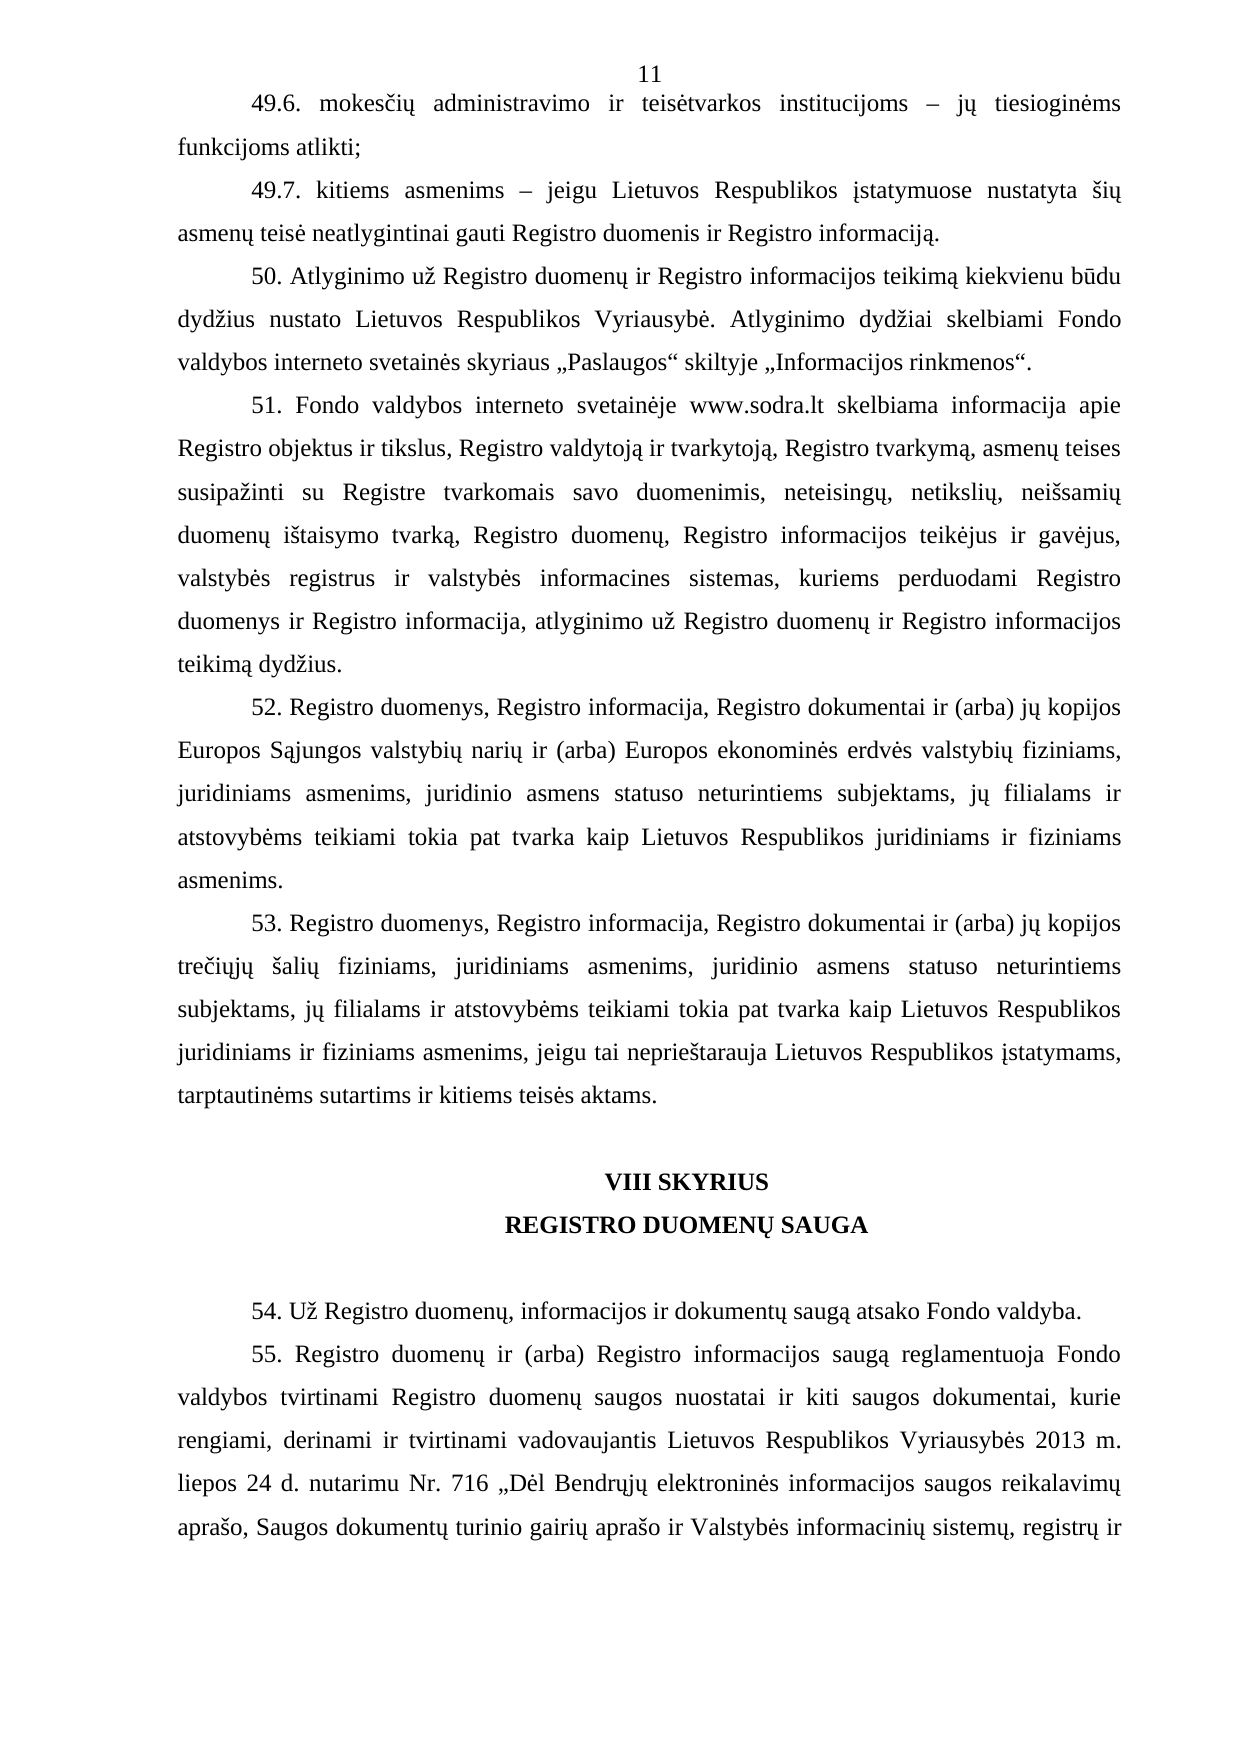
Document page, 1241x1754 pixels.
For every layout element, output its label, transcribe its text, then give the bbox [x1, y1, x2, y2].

text 49.6. mokesčių administravimo ir teisėtvarkos institucijoms – jų tiesioginėms funkcijoms atlikti; [177, 88, 1122, 160]
text 49.7. kitiems asmenims – jeigu Lietuvos Respublikos įstatymuose nustatyta šių asmenų teisė neatlygintinai gauti Registro duomenis ir Registro informaciją. [177, 175, 1122, 247]
text 51. Fondo valdybos interneto svetainėje www.sodra.lt skelbiama informacija apie Registro objektus ir tikslus, Registro valdytoją ir tvarkytoją, Registro tvarkymą, asmenų teises susipažinti su Registre tvarkomais savo duomenimis, neteisingų, netikslių, neišsamių duomenų ištaisymo tvarką, Registro duomenų, Registro informacijos teikėjus ir gavėjus, valstybės registrus ir valstybės informacines sistemas, kuriems perduodami Registro duomenys ir Registro informacija, atlyginimo už Registro duomenų ir Registro informacijos teikimą dydžius. [177, 390, 1122, 678]
text 52. Registro duomenys, Registro informacija, Registro dokumentai ir (arba) jų kopijos Europos Sąjungos valstybių narių ir (arba) Europos ekonominės erdvės valstybių fiziniams, juridiniams asmenims, juridinio asmens statuso neturintiems subjektams, jų filialams ir atstovybėms teikiami tokia pat tvarka kaip Lietuvos Respublikos juridiniams ir fiziniams asmenims. [177, 692, 1122, 893]
text 50. Atlyginimo už Registro duomenų ir Registro informacijos teikimą kiekvienu būdu dydžius nustato Lietuvos Respublikos Vyriausybė. Atlyginimo dydžiai skelbiami Fondo valdybos interneto svetainės skyriaus „Paslaugos“ skiltyje „Informacijos rinkmenos“. [177, 261, 1122, 376]
text VIII SKYRIUS [177, 1167, 1122, 1195]
text 54. Už Registro duomenų, informacijos ir dokumentų saugą atsako Fondo valdyba. [177, 1296, 1122, 1325]
text 55. Registro duomenų ir (arba) Registro informacijos saugą reglamentuoja Fondo valdybos tvirtinami Registro duomenų saugos nuostatai ir kiti saugos dokumentai, kurie rengiami, derinami ir tvirtinami vadovaujantis Lietuvos Respublikos Vyriausybės 2013 m. liepos 24 d. nutarimu Nr. 716 „Dėl Bendrųjų elektroninės informacijos saugos reikalavimų aprašo, Saugos dokumentų turinio gairių aprašo ir Valstybės informacinių sistemų, registrų ir [177, 1339, 1122, 1540]
text REGISTRO DUOMENŲ SAUGA [177, 1210, 1122, 1238]
text 53. Registro duomenys, Registro informacija, Registro dokumentai ir (arba) jų kopijos trečiųjų šalių fiziniams, juridiniams asmenims, juridinio asmens statuso neturintiems subjektams, jų filialams ir atstovybėms teikiami tokia pat tvarka kaip Lietuvos Respublikos juridiniams ir fiziniams asmenims, jeigu tai neprieštarauja Lietuvos Respublikos įstatymams, tarptautinėms sutartims ir kitiems teisės aktams. [177, 908, 1122, 1109]
